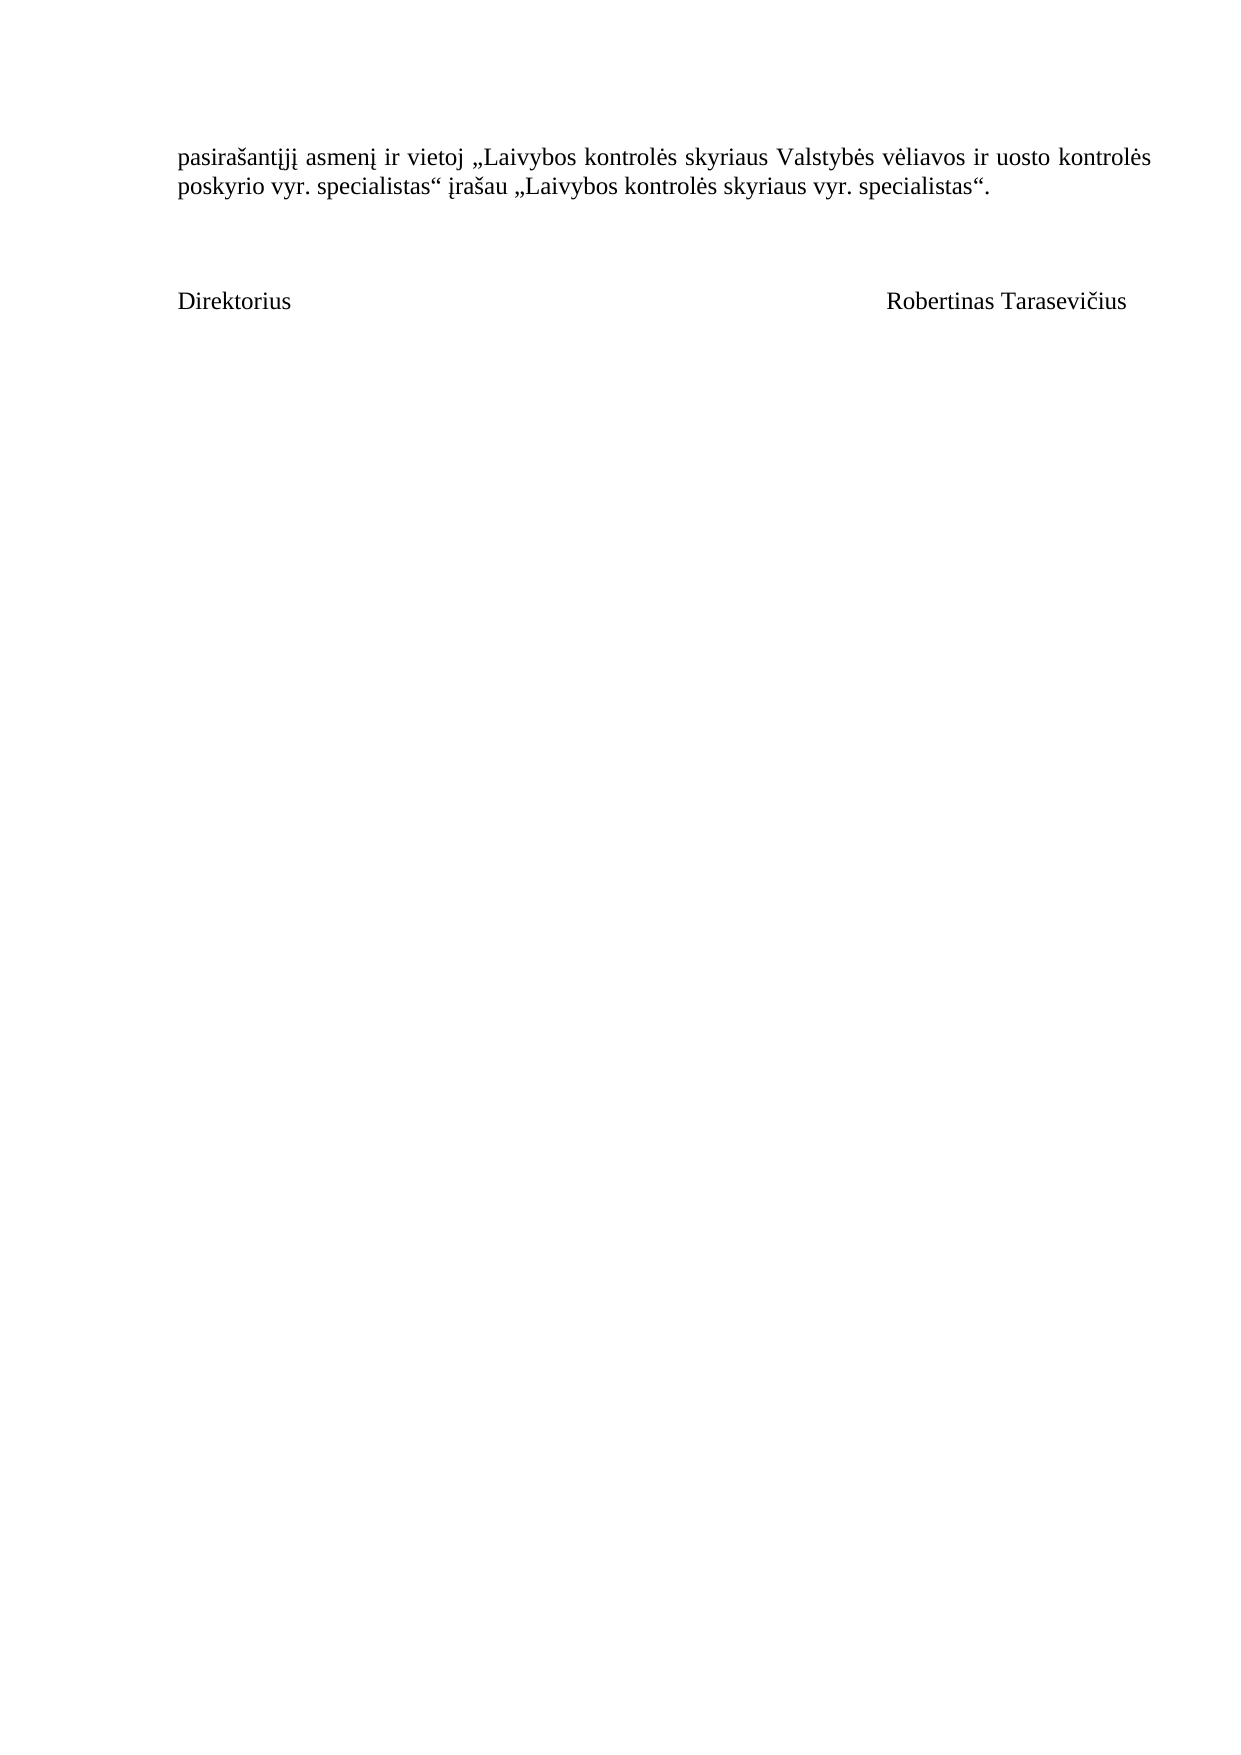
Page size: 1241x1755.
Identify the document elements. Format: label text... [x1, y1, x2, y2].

text Direktorius Robertinas Tarasevičius [177, 286, 1152, 315]
text pasirašantįjį asmenį ir vietoj „Laivybos kontrolės skyriaus Valstybės vėliavos ir uosto kontrolės poskyrio vyr. specialistas“ įrašau „Laivybos kontrolės skyriaus vyr. specialistas“. [177, 142, 1152, 200]
